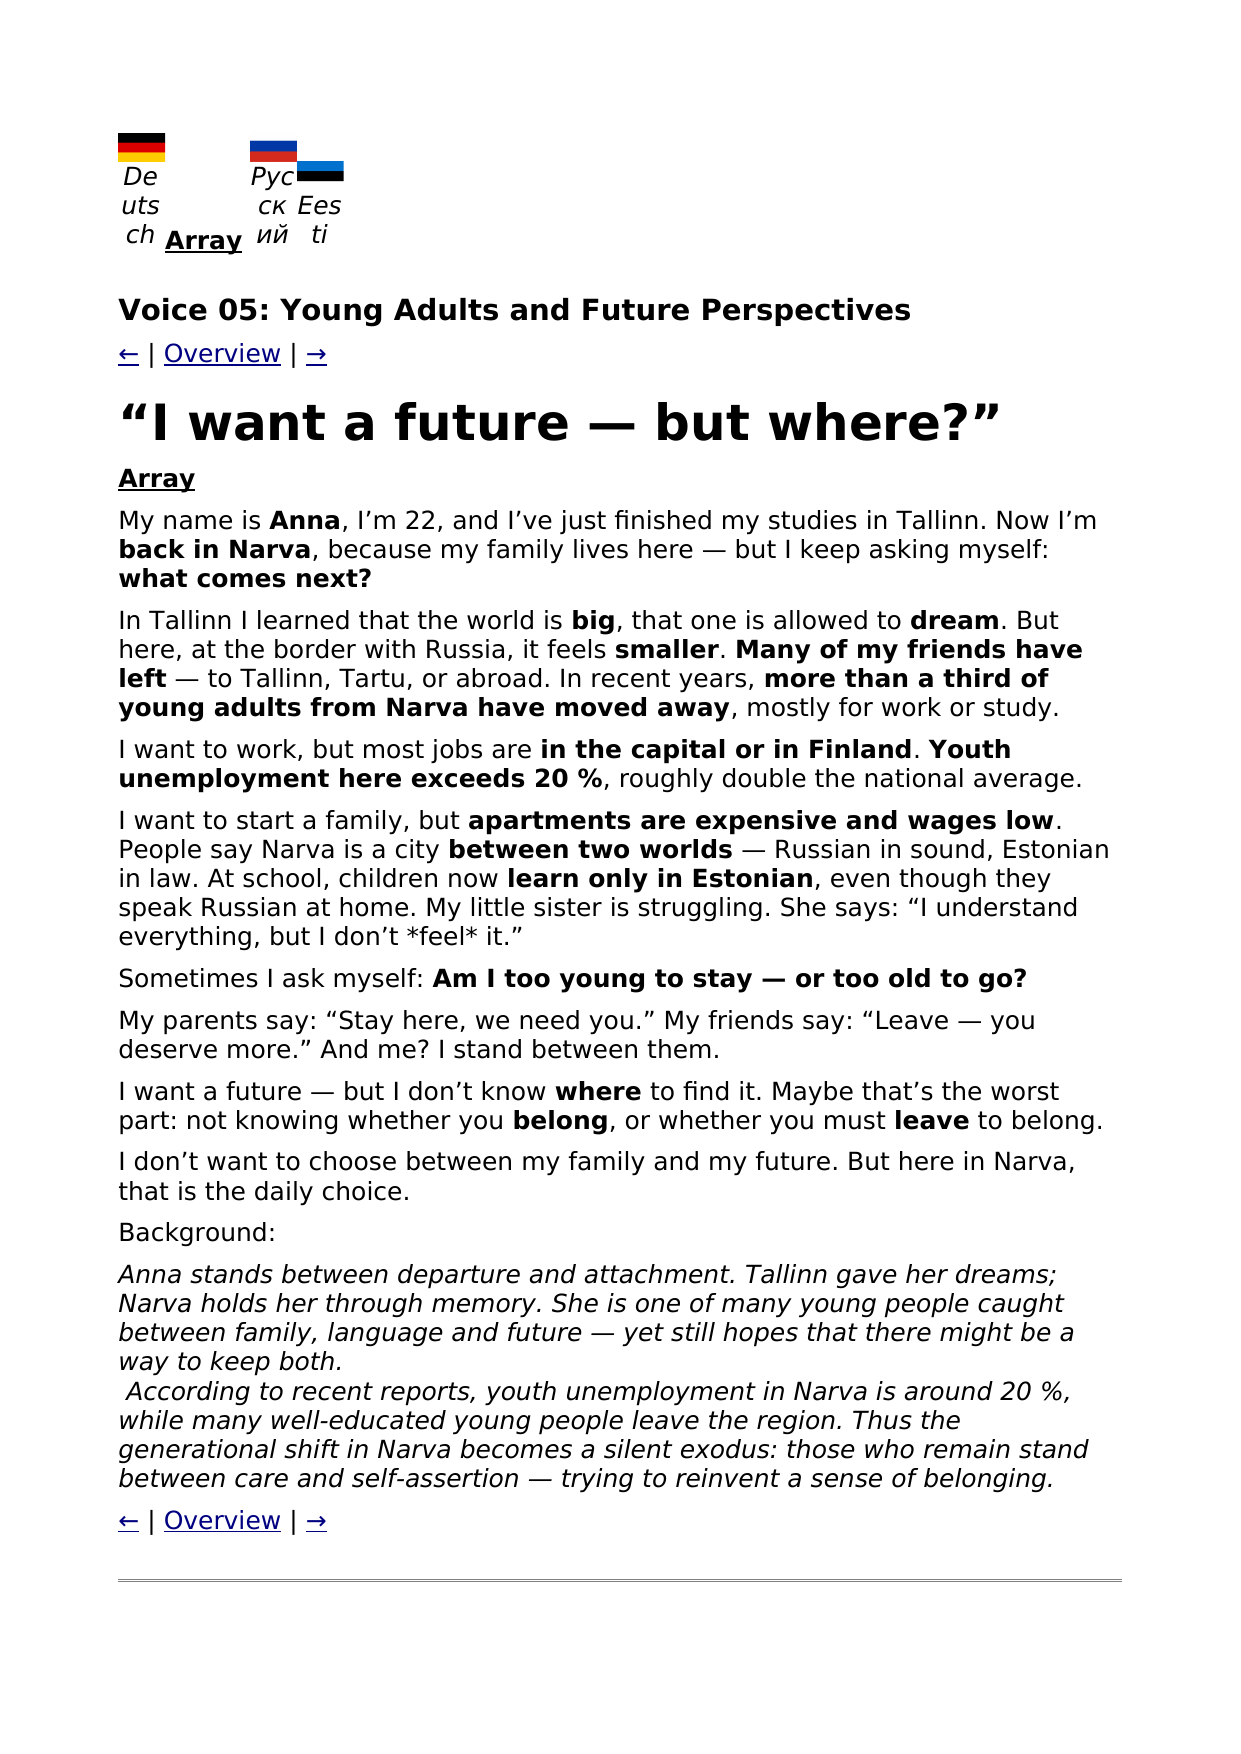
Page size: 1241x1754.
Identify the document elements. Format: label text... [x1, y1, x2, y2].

text My name is Anna, I’m 22, and I’ve just finished my studies in Tallinn. Now I’m back in Narva, because my family lives here — but I keep asking myself: what comes next? [118, 506, 1122, 593]
text Eesti [297, 191, 344, 249]
text I don’t want to choose between my family and my future. But here in Narva, that is the daily choice. [118, 1147, 1122, 1206]
text Array [118, 464, 1122, 493]
text Array [118, 118, 1122, 255]
text I want to work, but most jobs are in the capital or in Finland. Youth unemployment here exceeds 20 %, roughly double the national average. [118, 735, 1122, 793]
text ← | Overview | → [118, 1506, 1122, 1564]
subtitle Voice 05: Young Adults and Future Perspectives [118, 293, 1122, 327]
text I want to start a family, but apartments are expensive and wages low. People say Narva is a city between two worlds — Russian in sound, Estonian in law. At school, children now learn only in Estonian, even though they speak Russian at home. My little sister is struggling. She says: “I understand everything, but I don’t *feel* it.” [118, 806, 1122, 952]
text Anna stands between departure and attachment. Tallinn gave her dreams; Narva holds her through memory. She is one of many young people caught between family, language and future — yet still hopes that there might be a way to keep both. According to recent reports, youth unemployment in Narva is around 20 %, while many well-educated young people leave the region. Thus the generational shift in Narva becomes a silent exodus: those who remain stand between care and self-assertion — trying to reinvent a sense of belonging. [118, 1260, 1122, 1493]
text Deutsch [118, 162, 165, 249]
picture [118, 133, 166, 162]
text In Tallinn I learned that the world is big, that one is allowed to dream. But here, at the border with Russia, it feels smaller. Many of my friends have left — to Tallinn, Tartu, or abroad. In recent years, more than a third of young adults from Narva have moved away, mostly for work or study. [118, 606, 1122, 722]
text Sometimes I ask myself: Am I too young to stay — or too old to go? [118, 964, 1122, 993]
text I want a future — but I don’t know where to find it. Maybe that’s the worst part: not knowing whether you belong, or whether you must leave to belong. [118, 1077, 1122, 1135]
text ← | Overview | → [118, 339, 1122, 368]
picture [250, 130, 344, 191]
text My parents say: “Stay here, we need you.” My friends say: “Leave — you deserve more.” And me? I stand between them. [118, 1006, 1122, 1064]
text Русский [250, 162, 297, 249]
text Background: [118, 1218, 1122, 1247]
subtitle “I want a future — but where?” [118, 393, 1122, 452]
